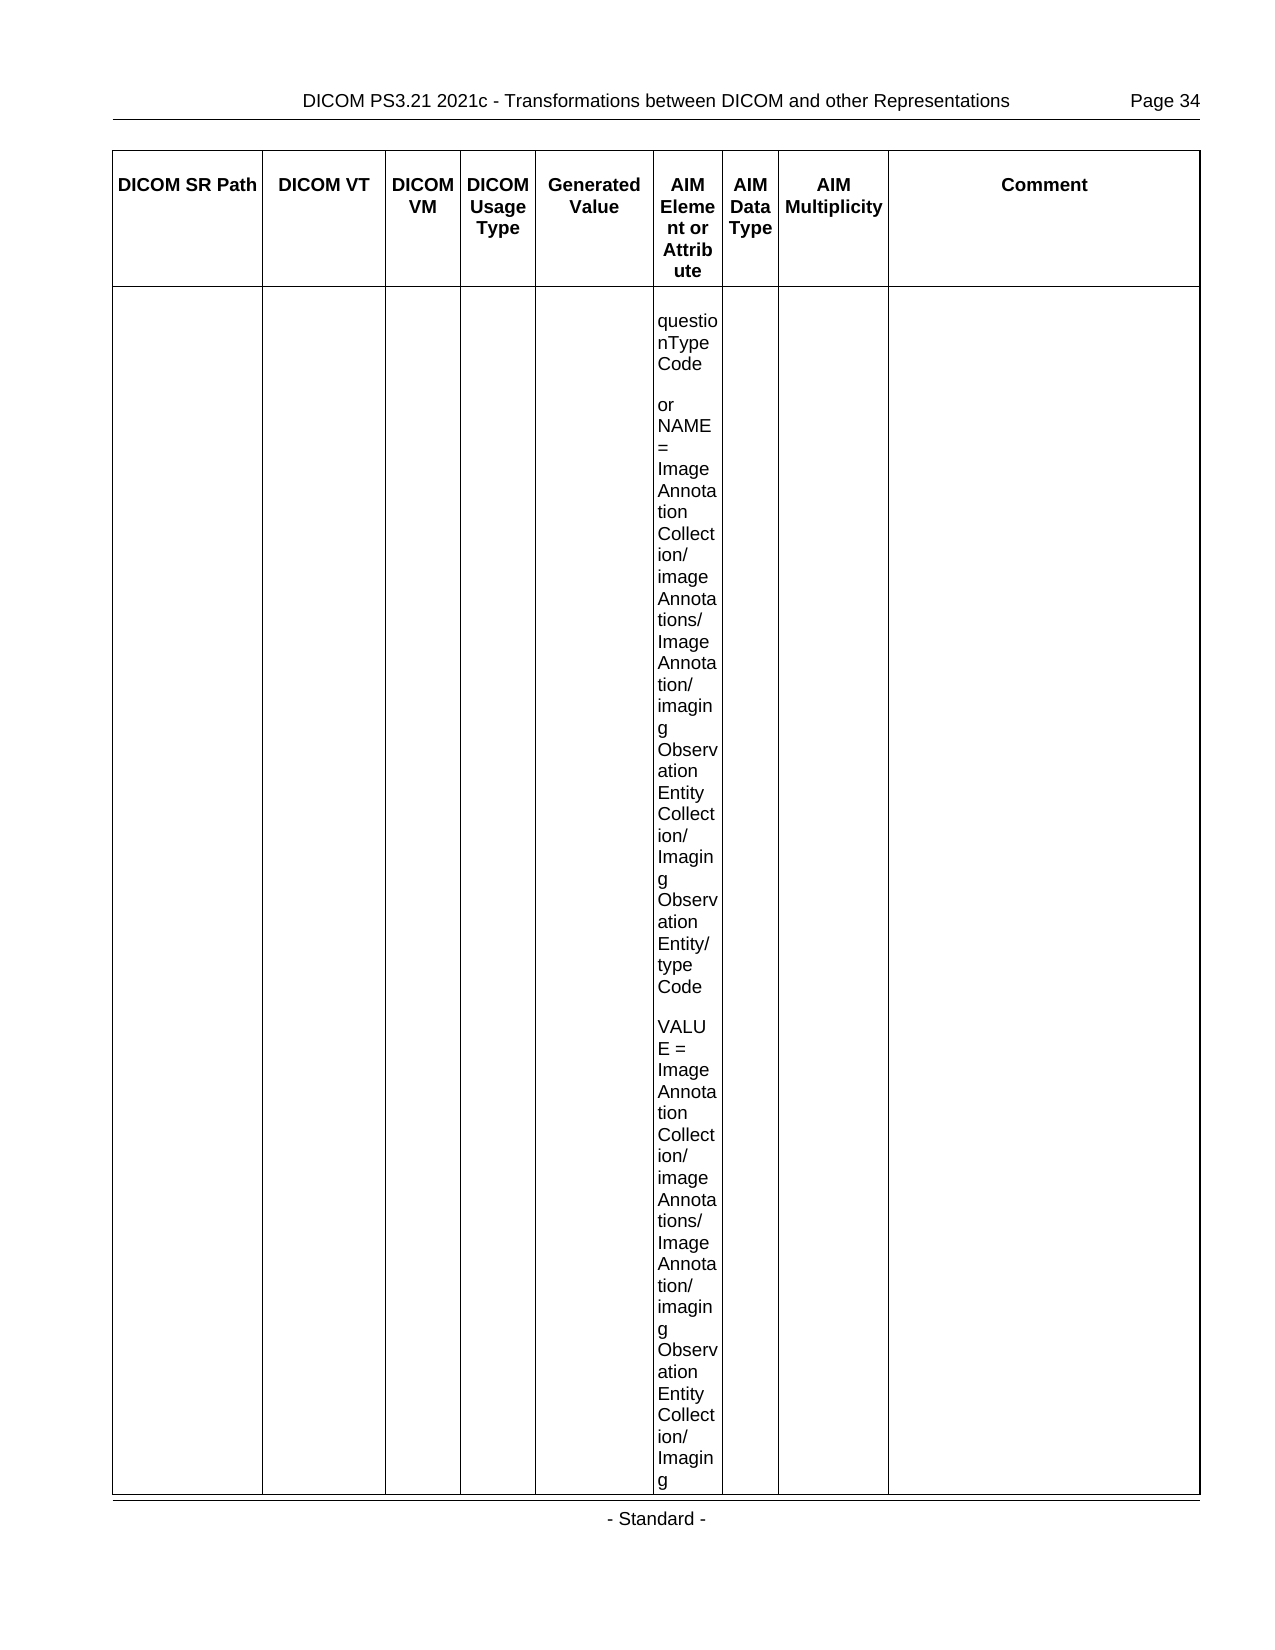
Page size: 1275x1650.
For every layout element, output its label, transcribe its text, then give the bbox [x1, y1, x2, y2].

table_cell [113, 287, 262, 1494]
table_header Comment [889, 151, 1199, 286]
table_cell questionType​Code or NAME = Image​Annotation​​Collection/​image​Annotations/​Image​Annotation/​imaging​Observation​Entity​Collection/​Imaging​Observation​Entity​/type​Code VALUE = Image​Annotation​​Collection/​image​Annotations/​Image​Annotation/​imaging​Observation​Entity​Collection/Imaging​ [654, 287, 722, 1494]
table_cell [723, 287, 778, 1494]
table_header DICOM Usage Type [461, 151, 535, 286]
table_header Generated Value [536, 151, 653, 286]
table_header DICOM SR Path [113, 151, 262, 286]
table_header AIM Element or Attribute [654, 151, 722, 286]
table_header AIM Multiplicity [779, 151, 888, 286]
table_header DICOM VM [386, 151, 460, 286]
table_header AIM Data Type [723, 151, 778, 286]
table_cell [889, 287, 1199, 1494]
table_cell [536, 287, 653, 1494]
table_cell [779, 287, 888, 1494]
table_cell [386, 287, 460, 1494]
table_cell [263, 287, 385, 1494]
table_cell [461, 287, 535, 1494]
table_header DICOM VT [263, 151, 385, 286]
